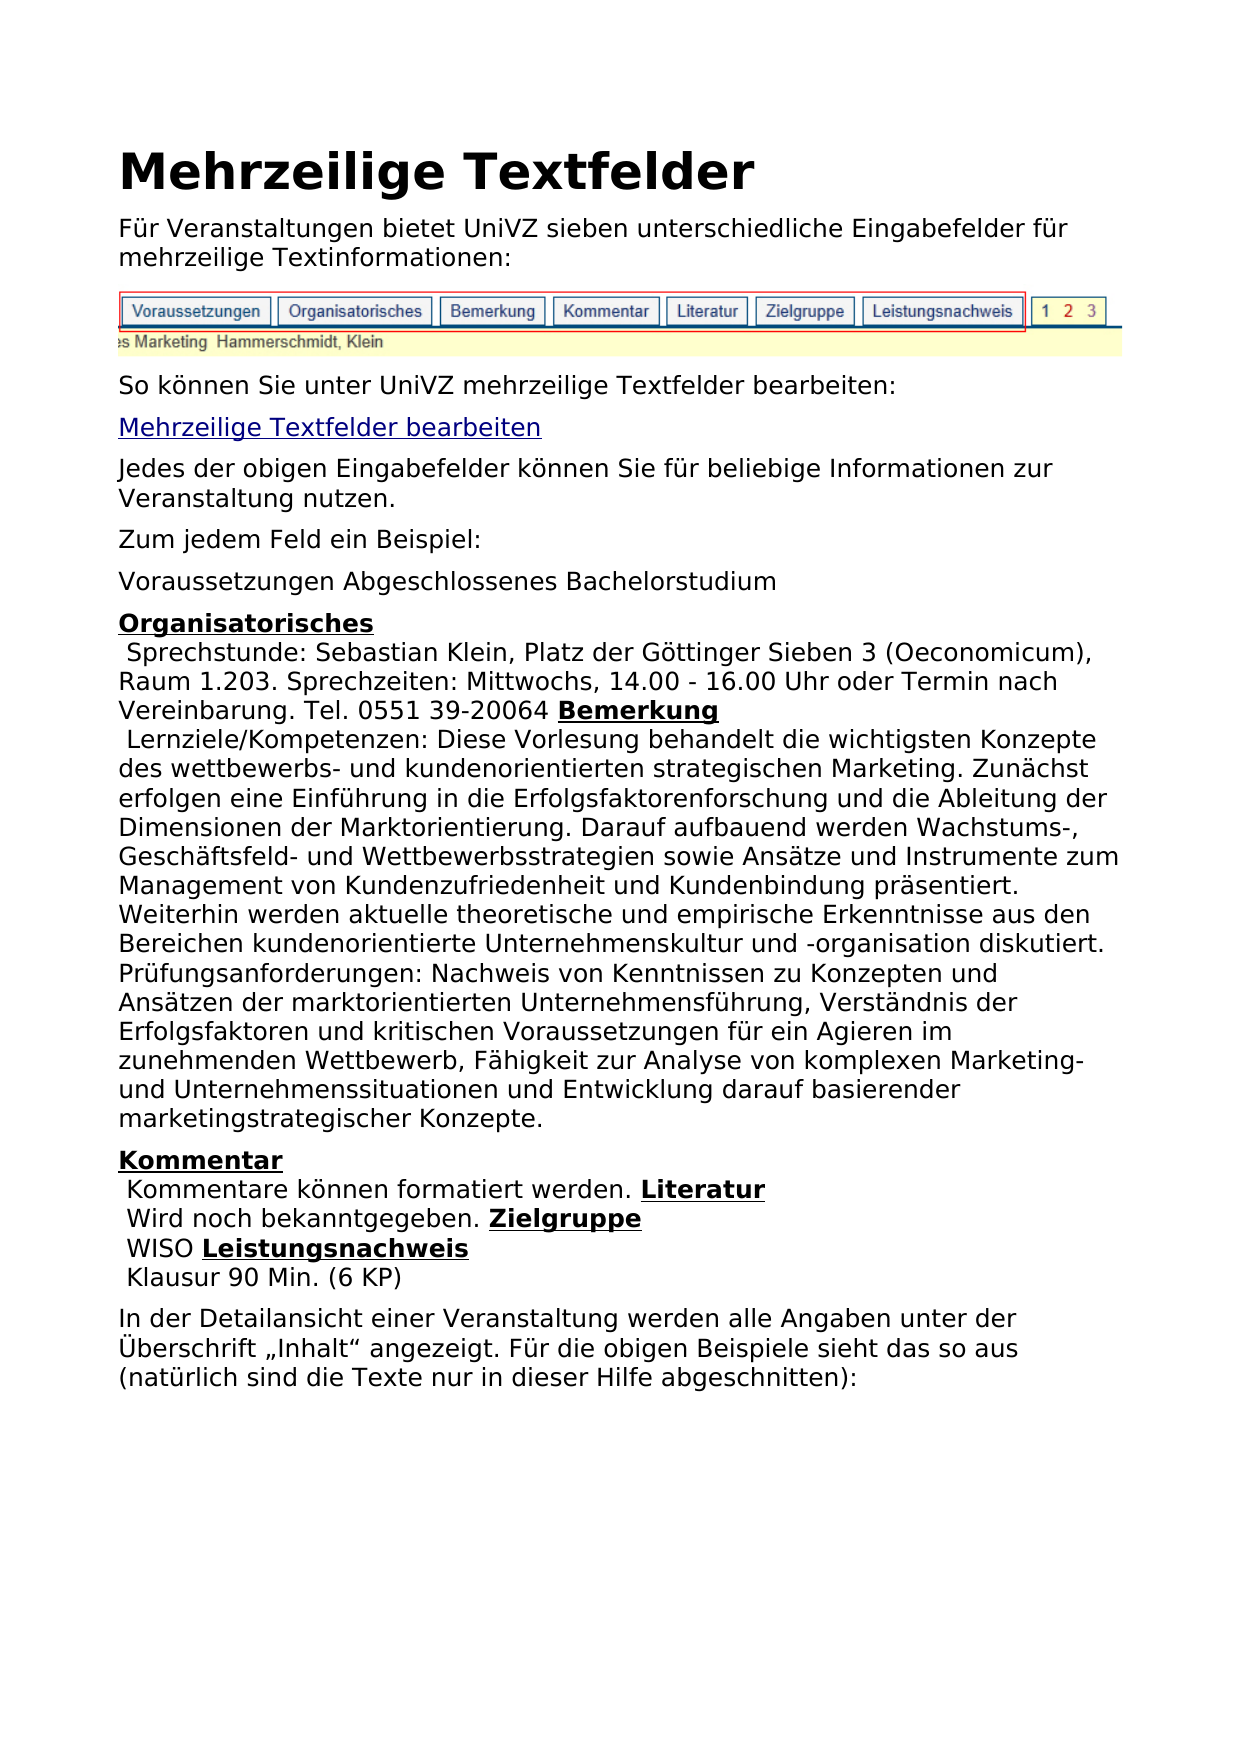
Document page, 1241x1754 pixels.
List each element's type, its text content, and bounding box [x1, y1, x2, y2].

text Mehrzeilige Textfelder bearbeiten [118, 413, 1122, 442]
text Voraussetzungen Abgeschlossenes Bachelorstudium [118, 567, 1122, 596]
text Zum jedem Feld ein Beispiel: [118, 525, 1122, 554]
text So können Sie unter UniVZ mehrzeilige Textfelder bearbeiten: [118, 371, 1122, 400]
text In der Detailansicht einer Veranstaltung werden alle Angaben unter der Überschrift „Inhalt“ angezeigt. Für die obigen Beispiele sieht das so aus (natürlich sind die Texte nur in dieser Hilfe abgeschnitten): [118, 1304, 1122, 1392]
text Organisatorisches Sprechstunde: Sebastian Klein, Platz der Göttinger Sieben 3 (Oeconomicum), Raum 1.203. Sprechzeiten: Mittwochs, 14.00 - 16.00 Uhr oder Termin nach Vereinbarung. Tel. 0551 39-20064 Bemerkung Lernziele/Kompetenzen: Diese Vorlesung behandelt die wichtigsten Konzepte des wettbewerbs- und kundenorientierten strategischen Marketing. Zunächst erfolgen eine Einführung in die Erfolgsfaktorenforschung und die Ableitung der Dimensionen der Marktorientierung. Darauf aufbauend werden Wachstums-, Geschäftsfeld- und Wettbewerbsstrategien sowie Ansätze und Instrumente zum Management von Kundenzufriedenheit und Kundenbindung präsentiert. Weiterhin werden aktuelle theoretische und empirische Erkenntnisse aus den Bereichen kundenorientierte Unternehmenskultur und -organisation diskutiert. Prüfungsanforderungen: Nachweis von Kenntnissen zu Konzepten und Ansätzen der marktorientierten Unternehmensführung, Verständnis der Erfolgsfaktoren und kritischen Voraussetzungen für ein Agieren im zunehmenden Wettbewerb, Fähigkeit zur Analyse von komplexen Marketing- und Unternehmenssituationen und Entwicklung darauf basierender marketingstrategischer Konzepte. [118, 609, 1122, 1134]
picture [118, 284, 1123, 359]
subtitle Mehrzeilige Textfelder [118, 143, 1122, 201]
text Jedes der obigen Eingabefelder können Sie für beliebige Informationen zur Veranstaltung nutzen. [118, 454, 1122, 513]
text Für Veranstaltungen bietet UniVZ sieben unterschiedliche Eingabefelder für mehrzeilige Textinformationen: [118, 214, 1122, 272]
text Kommentar Kommentare können formatiert werden. Literatur Wird noch bekanntgegeben. Zielgruppe WISO Leistungsnachweis Klausur 90 Min. (6 KP) [118, 1146, 1122, 1292]
